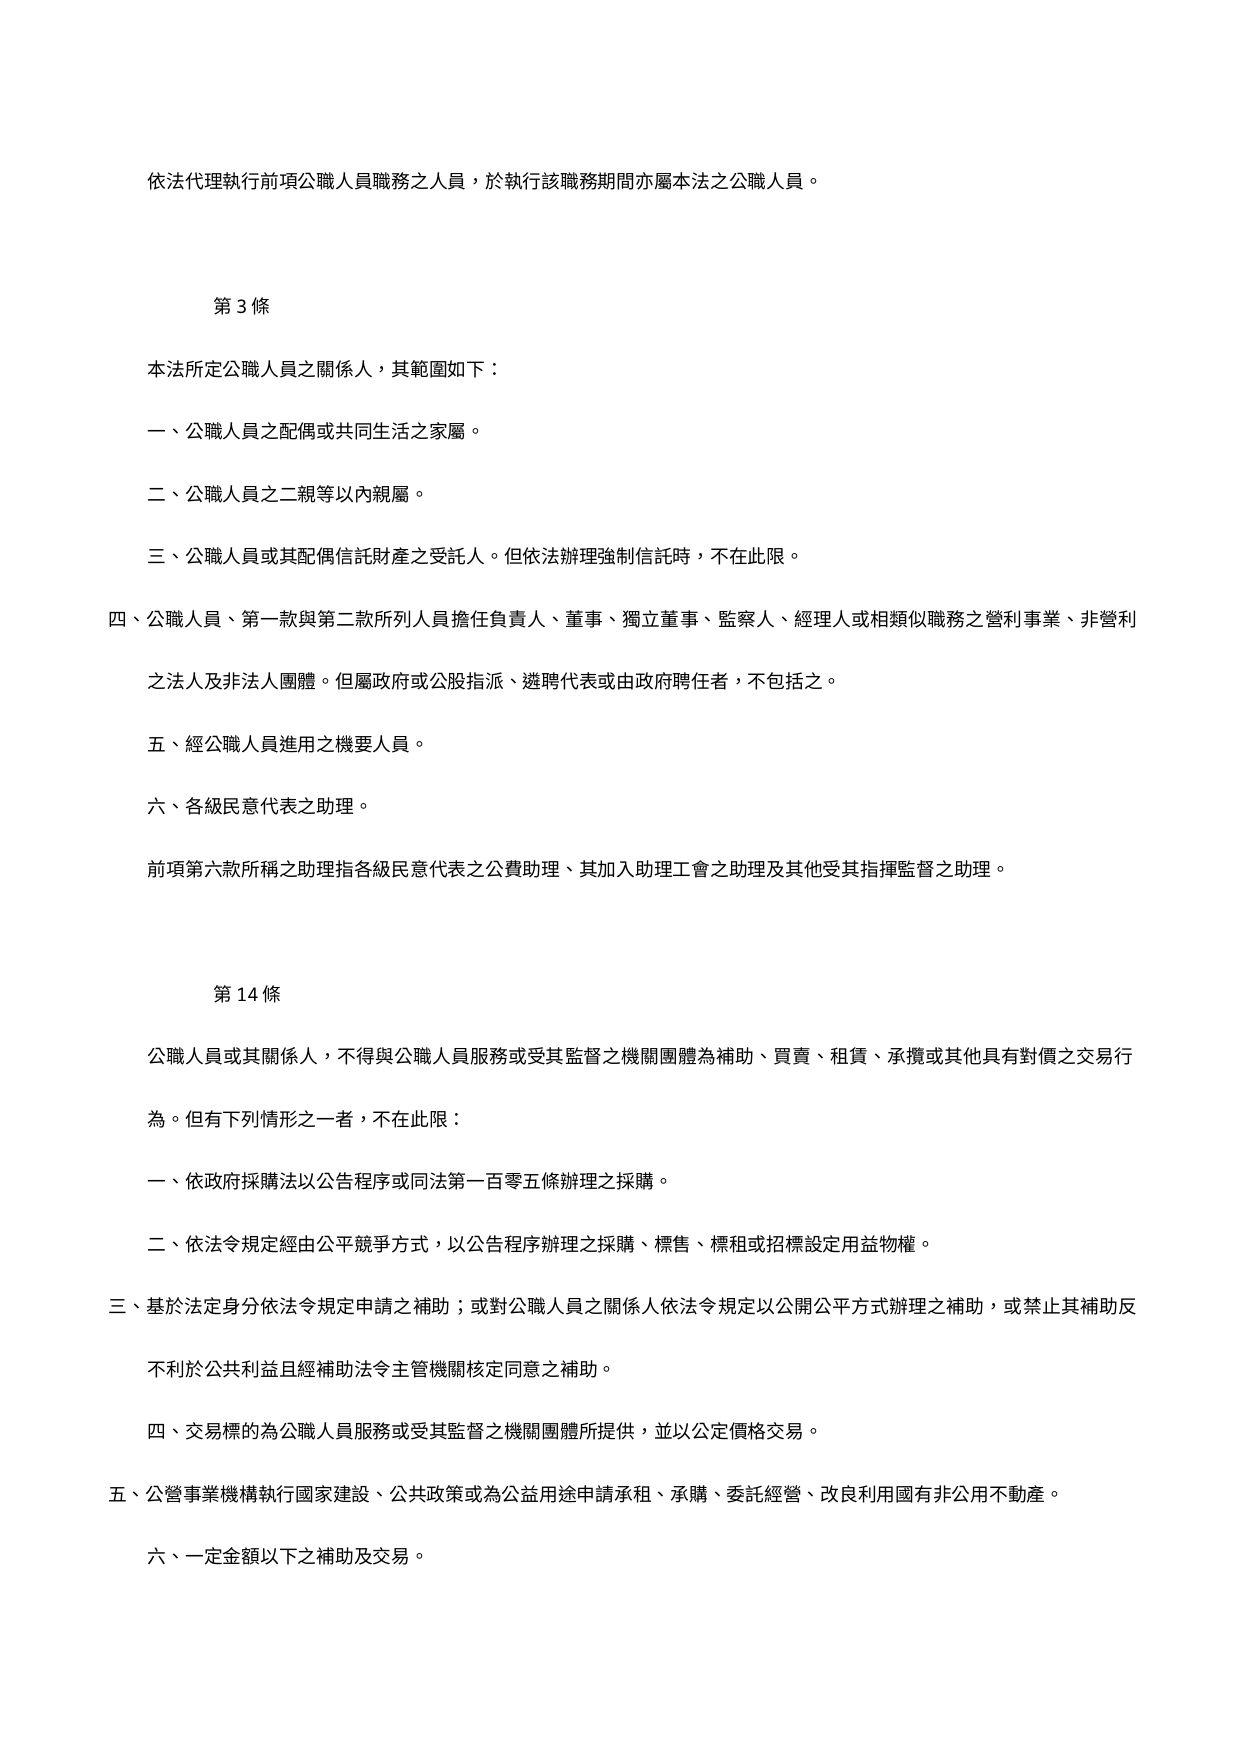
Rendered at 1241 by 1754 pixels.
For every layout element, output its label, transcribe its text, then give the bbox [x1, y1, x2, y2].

text 五、公營事業機構執行國家建設、公共政策或為公益用途申請承租、承購、委託經營、改良利用國有非公用不動產。 [108, 1452, 1137, 1514]
text 一、公職人員之配偶或共同生活之家屬。 [148, 389, 1137, 452]
text 本法所定公職人員之關係人，其範圍如下： [148, 327, 1137, 389]
text 二、依法令規定經由公平競爭方式，以公告程序辦理之採購、標售、標租或招標設定用益物權。 [148, 1202, 1137, 1264]
text 六、各級民意代表之助理。 [148, 764, 1137, 827]
text 四、交易標的為公職人員服務或受其監督之機關團體所提供，並以公定價格交易。 [148, 1389, 1137, 1452]
text 五、經公職人員進用之機要人員。 [148, 702, 1137, 764]
text 二、公職人員之二親等以內親屬。 [148, 452, 1137, 514]
text 前項第六款所稱之助理指各級民意代表之公費助理、其加入助理工會之助理及其他受其指揮監督之助理。 [148, 827, 1137, 889]
text 第14條 [134, 952, 1231, 1014]
text 一、依政府採購法以公告程序或同法第一百零五條辦理之採購。 [148, 1139, 1137, 1202]
text 六、一定金額以下之補助及交易。 [148, 1514, 1137, 1577]
text 第3條 [134, 264, 1231, 327]
text 公職人員或其關係人，不得與公職人員服務或受其監督之機關團體為補助、買賣、租賃、承攬或其他具有對價之交易行為。但有下列情形之一者，不在此限： [148, 1014, 1137, 1139]
text 依法代理執行前項公職人員職務之人員，於執行該職務期間亦屬本法之公職人員。 [148, 139, 1137, 202]
text 四、公職人員、第一款與第二款所列人員擔任負責人、董事、獨立董事、監察人、經理人或相類似職務之營利事業、非營利之法人及非法人團體。但屬政府或公股指派、遴聘代表或由政府聘任者，不包括之。 [108, 577, 1137, 702]
text 三、公職人員或其配偶信託財產之受託人。但依法辦理強制信託時，不在此限。 [148, 514, 1137, 577]
text 三、基於法定身分依法令規定申請之補助；或對公職人員之關係人依法令規定以公開公平方式辦理之補助，或禁止其補助反不利於公共利益且經補助法令主管機關核定同意之補助。 [108, 1264, 1137, 1389]
